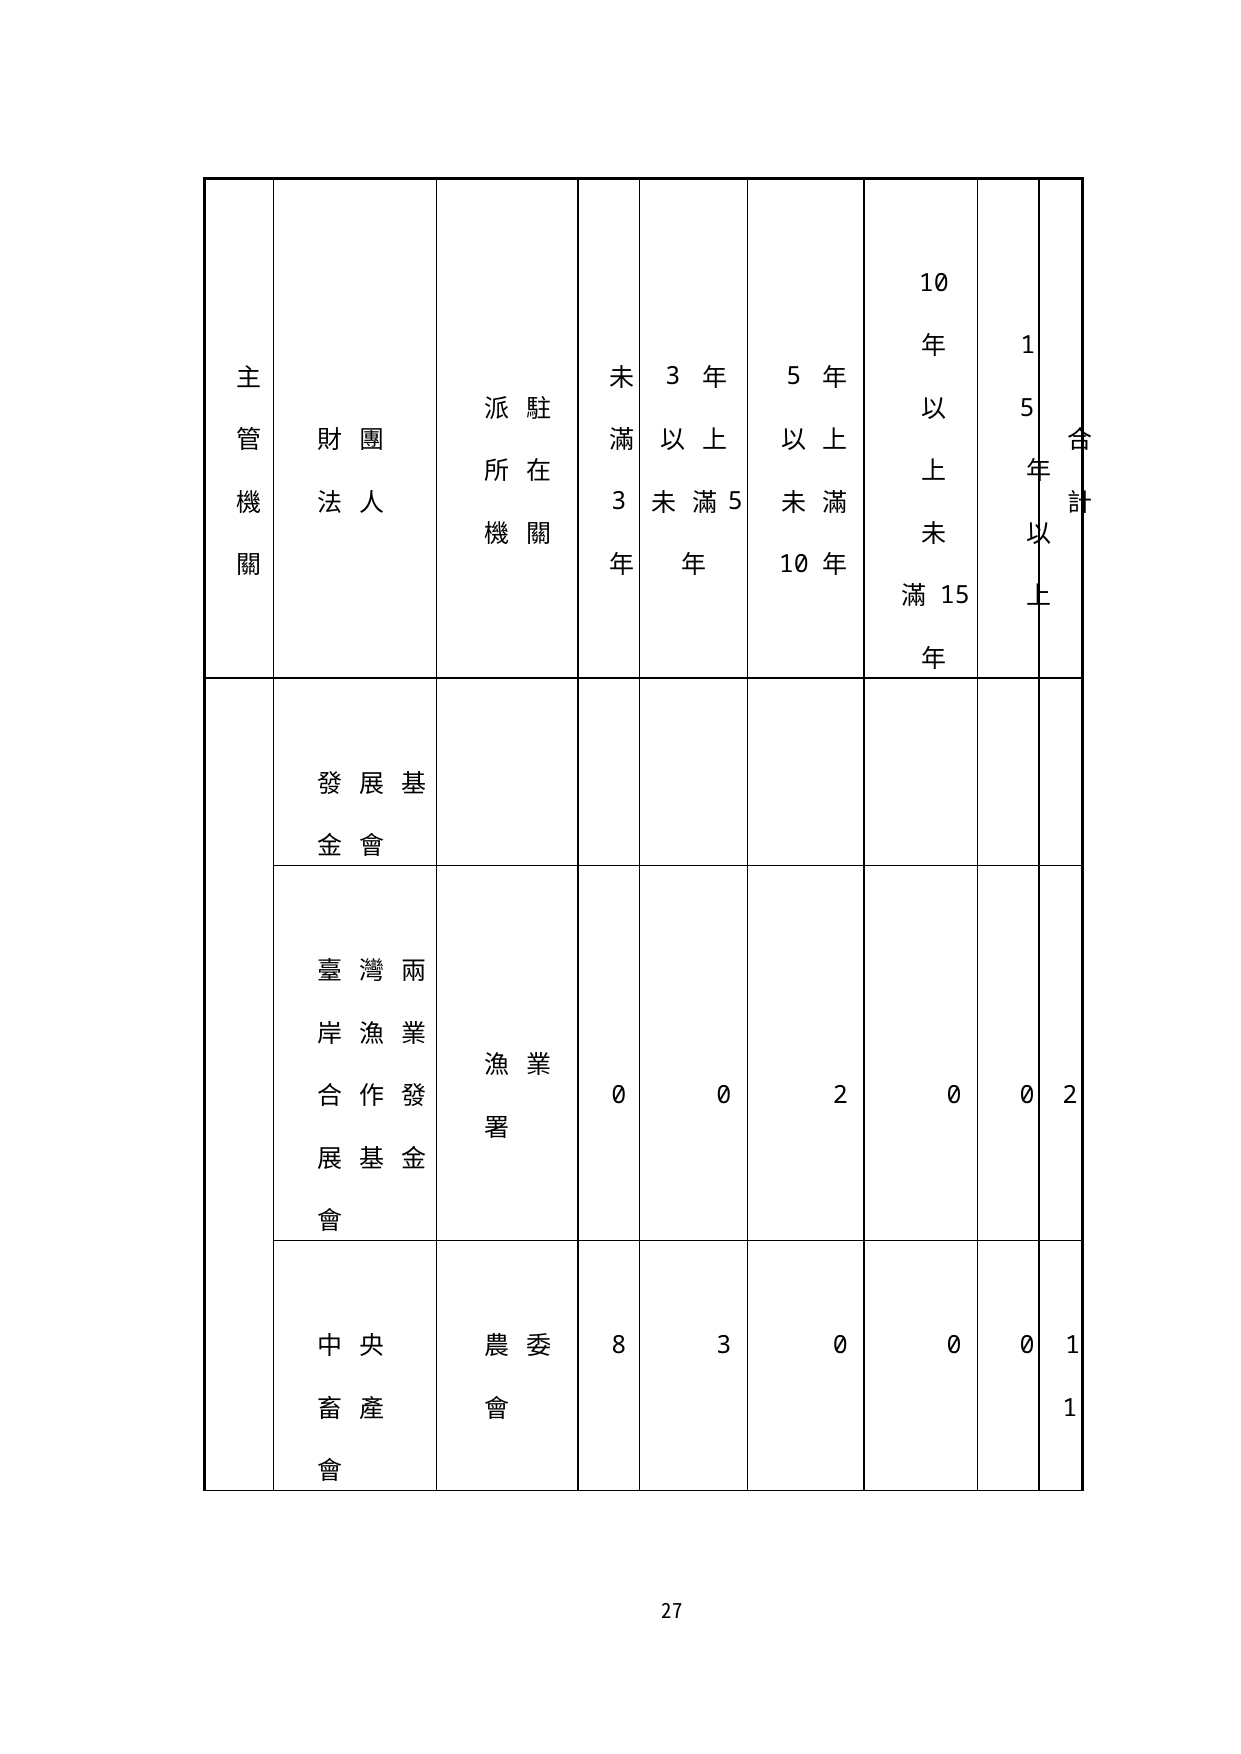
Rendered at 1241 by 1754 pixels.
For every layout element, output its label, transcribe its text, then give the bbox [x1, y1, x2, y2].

table_cell 臺灣兩岸漁業合作發展基金會 [274, 866, 436, 1240]
table_cell 0 [865, 866, 977, 1240]
table_cell [206, 679, 273, 1490]
table_cell 11 [1040, 1241, 1081, 1490]
table_cell 3 [640, 1241, 747, 1490]
table_cell 0 [978, 1241, 1038, 1490]
table_header 5年以上未滿10年 [748, 180, 863, 677]
table_cell 0 [978, 866, 1038, 1240]
table_cell 漁業署 [437, 866, 577, 1240]
table_cell [978, 679, 1038, 865]
table_cell 0 [579, 866, 639, 1240]
table_cell 2 [748, 866, 863, 1240]
table_cell [640, 679, 747, 865]
table_header 主管機關 [206, 180, 273, 677]
table_header 15年以上 [978, 180, 1038, 677]
table_cell [1040, 679, 1081, 865]
table_cell 農委會 [437, 1241, 577, 1490]
table_header 10年以上未滿15年 [865, 180, 977, 677]
table_cell 0 [640, 866, 747, 1240]
table_cell [865, 679, 977, 865]
table_header 3年以上未滿5年 [640, 180, 747, 677]
table_cell [437, 679, 577, 865]
table_header 未滿3年 [579, 180, 639, 677]
table_cell [748, 679, 863, 865]
table_cell 2 [1040, 866, 1081, 1240]
table_cell 0 [865, 1241, 977, 1490]
table_header 合計 [1040, 180, 1081, 677]
table_cell 發展基金會 [274, 679, 436, 865]
table_header 派駐所在機關 [437, 180, 577, 677]
table_header 財團法人 [274, 180, 436, 677]
table_cell 0 [748, 1241, 863, 1490]
table_cell [579, 679, 639, 865]
table_cell 8 [579, 1241, 639, 1490]
table_cell 中央畜產會 [274, 1241, 436, 1490]
